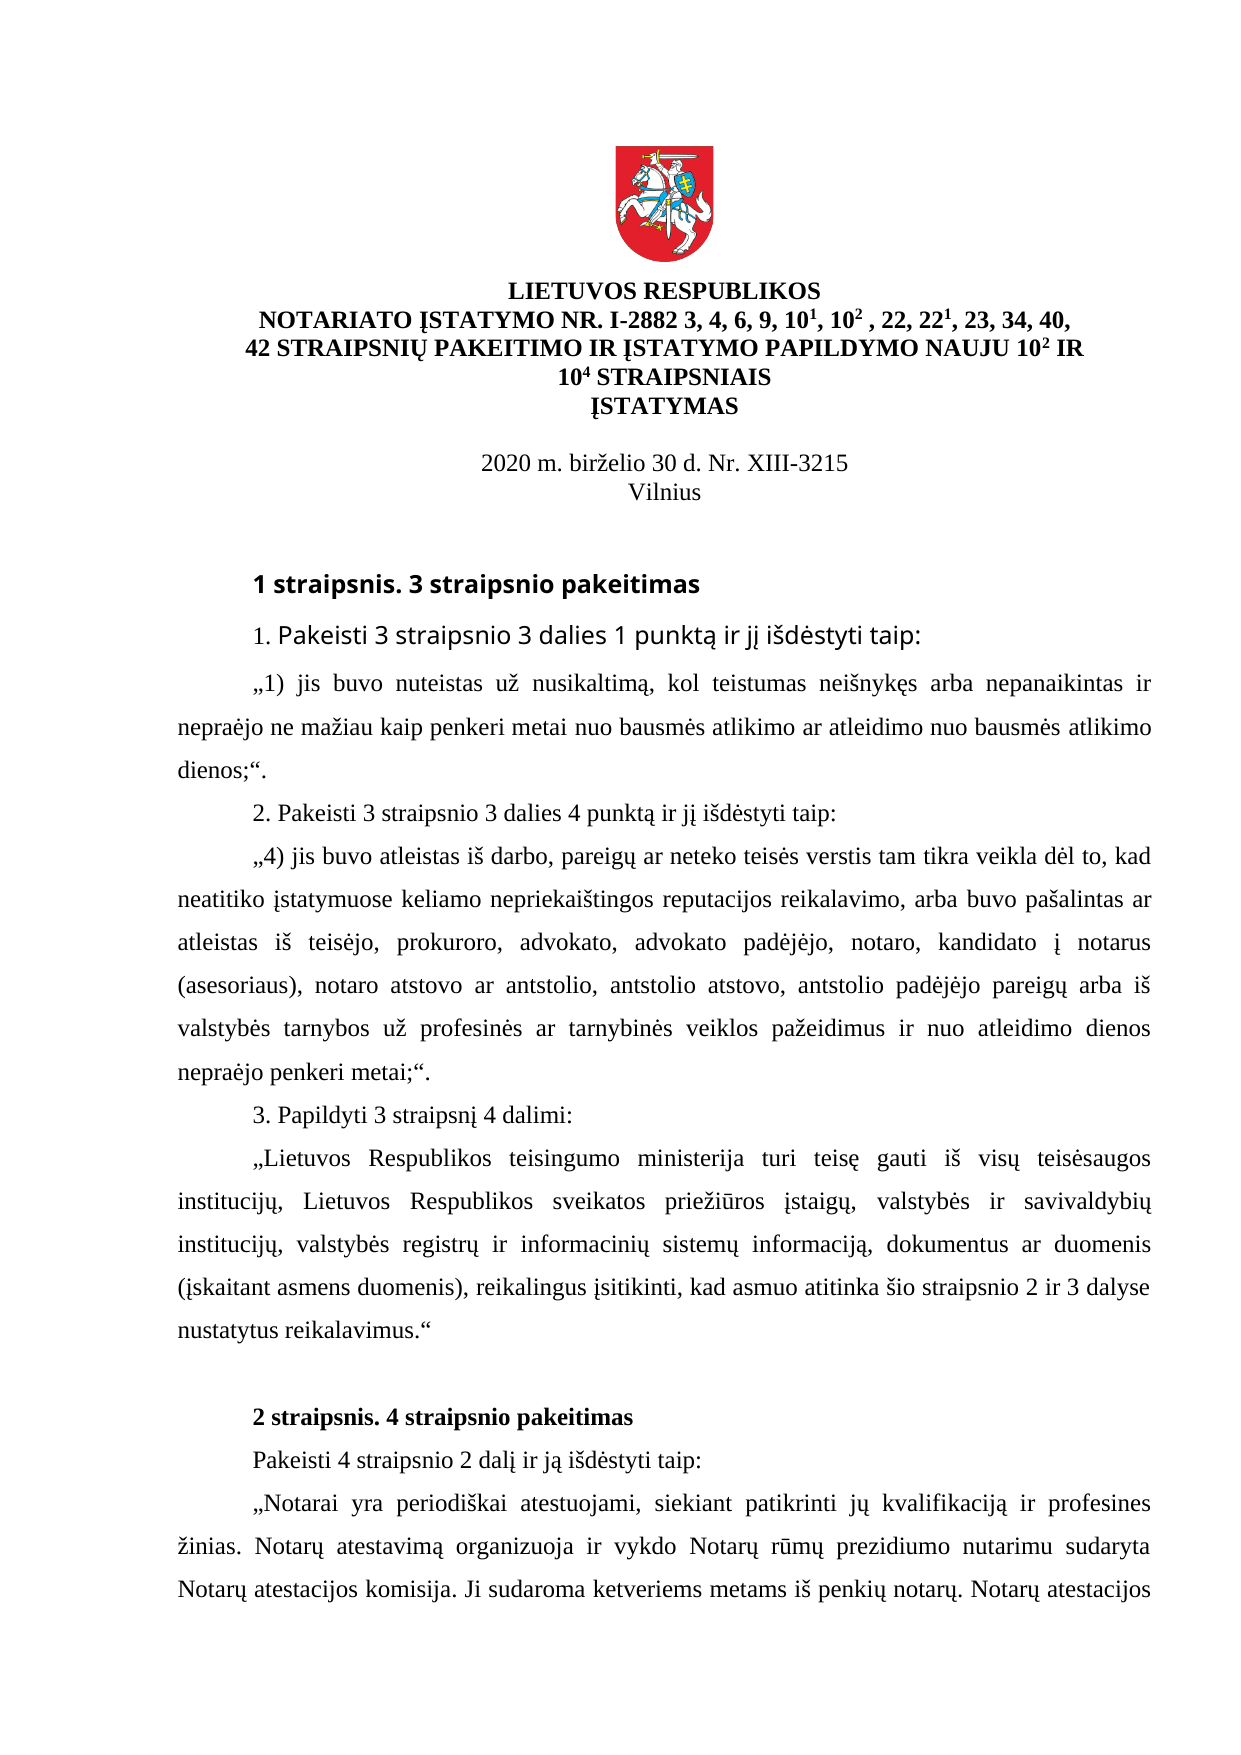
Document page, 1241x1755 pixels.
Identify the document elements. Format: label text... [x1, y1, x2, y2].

text 2 straipsnis. 4 straipsnio pakeitimas [177, 1402, 1152, 1430]
text Pakeisti 4 straipsnio 2 dalį ir ją išdėstyti taip: [177, 1445, 1152, 1473]
text „4) jis buvo atleistas iš darbo, pareigų ar neteko teisės verstis tam tikra veikla dėl to, kad neatitiko įstatymuose keliamo nepriekaištingos reputacijos reikalavimo, arba buvo pašalintas ar atleistas iš teisėjo, prokuroro, advokato, advokato padėjėjo, notaro, kandidato į notarus (asesoriaus), notaro atstovo ar antstolio, antstolio atstovo, antstolio padėjėjo pareigų arba iš valstybės tarnybos už profesinės ar tarnybinės veiklos pažeidimus ir nuo atleidimo dienos nepraėjo penkeri metai;“. [177, 841, 1152, 1085]
text LIETUVOS RESPUBLIKOS [177, 276, 1152, 305]
text Vilnius [177, 477, 1152, 506]
text 2. Pakeisti 3 straipsnio 3 dalies 4 punktą ir jį išdėstyti taip: [177, 798, 1152, 827]
text „1) jis buvo nuteistas už nusikaltimą, kol teistumas neišnykęs arba nepanaikintas ir nepraėjo ne mažiau kaip penkeri metai nuo bausmės atlikimo ar atleidimo nuo bausmės atlikimo dienos;“. [177, 668, 1152, 783]
text „Notarai yra periodiškai atestuojami, siekiant patikrinti jų kvalifikaciją ir profesines žinias. Notarų atestavimą organizuoja ir vykdo Notarų rūmų prezidiumo nutarimu sudaryta Notarų atestacijos komisija. Ji sudaroma ketveriems metams iš penkių notarų. Notarų atestacijos [177, 1488, 1152, 1603]
text 1. Pakeisti 3 straipsnio 3 dalies 1 punktą ir jį išdėstyti taip: [177, 617, 1152, 652]
text 3. Papildyti 3 straipsnį 4 dalimi: [177, 1100, 1152, 1128]
text 2020 m. birželio 30 d. Nr. XIII-3215 [177, 448, 1152, 477]
text ĮSTATYMAS [177, 391, 1152, 420]
text 1 straipsnis. 3 straipsnio pakeitimas [177, 566, 1152, 601]
text „Lietuvos Respublikos teisingumo ministerija turi teisę gauti iš visų teisėsaugos institucijų, Lietuvos Respublikos sveikatos priežiūros įstaigų, valstybės ir savivaldybių institucijų, valstybės registrų ir informacinių sistemų informaciją, dokumentus ar duomenis (įskaitant asmens duomenis), reikalingus įsitikinti, kad asmuo atitinka šio straipsnio 2 ir 3 dalyse nustatytus reikalavimus.“ [177, 1143, 1152, 1344]
text NOTARIATO ĮSTATYMO NR. I-2882 3, 4, 6, 9, 101, 102 , 22, 221, 23, 34, 40, 42 STRAIPSNIŲ PAKEITIMO IR ĮSTATYMO PAPILDYMO NAUJU 102 IR 104 STRAIPSNIAIS [177, 305, 1152, 391]
